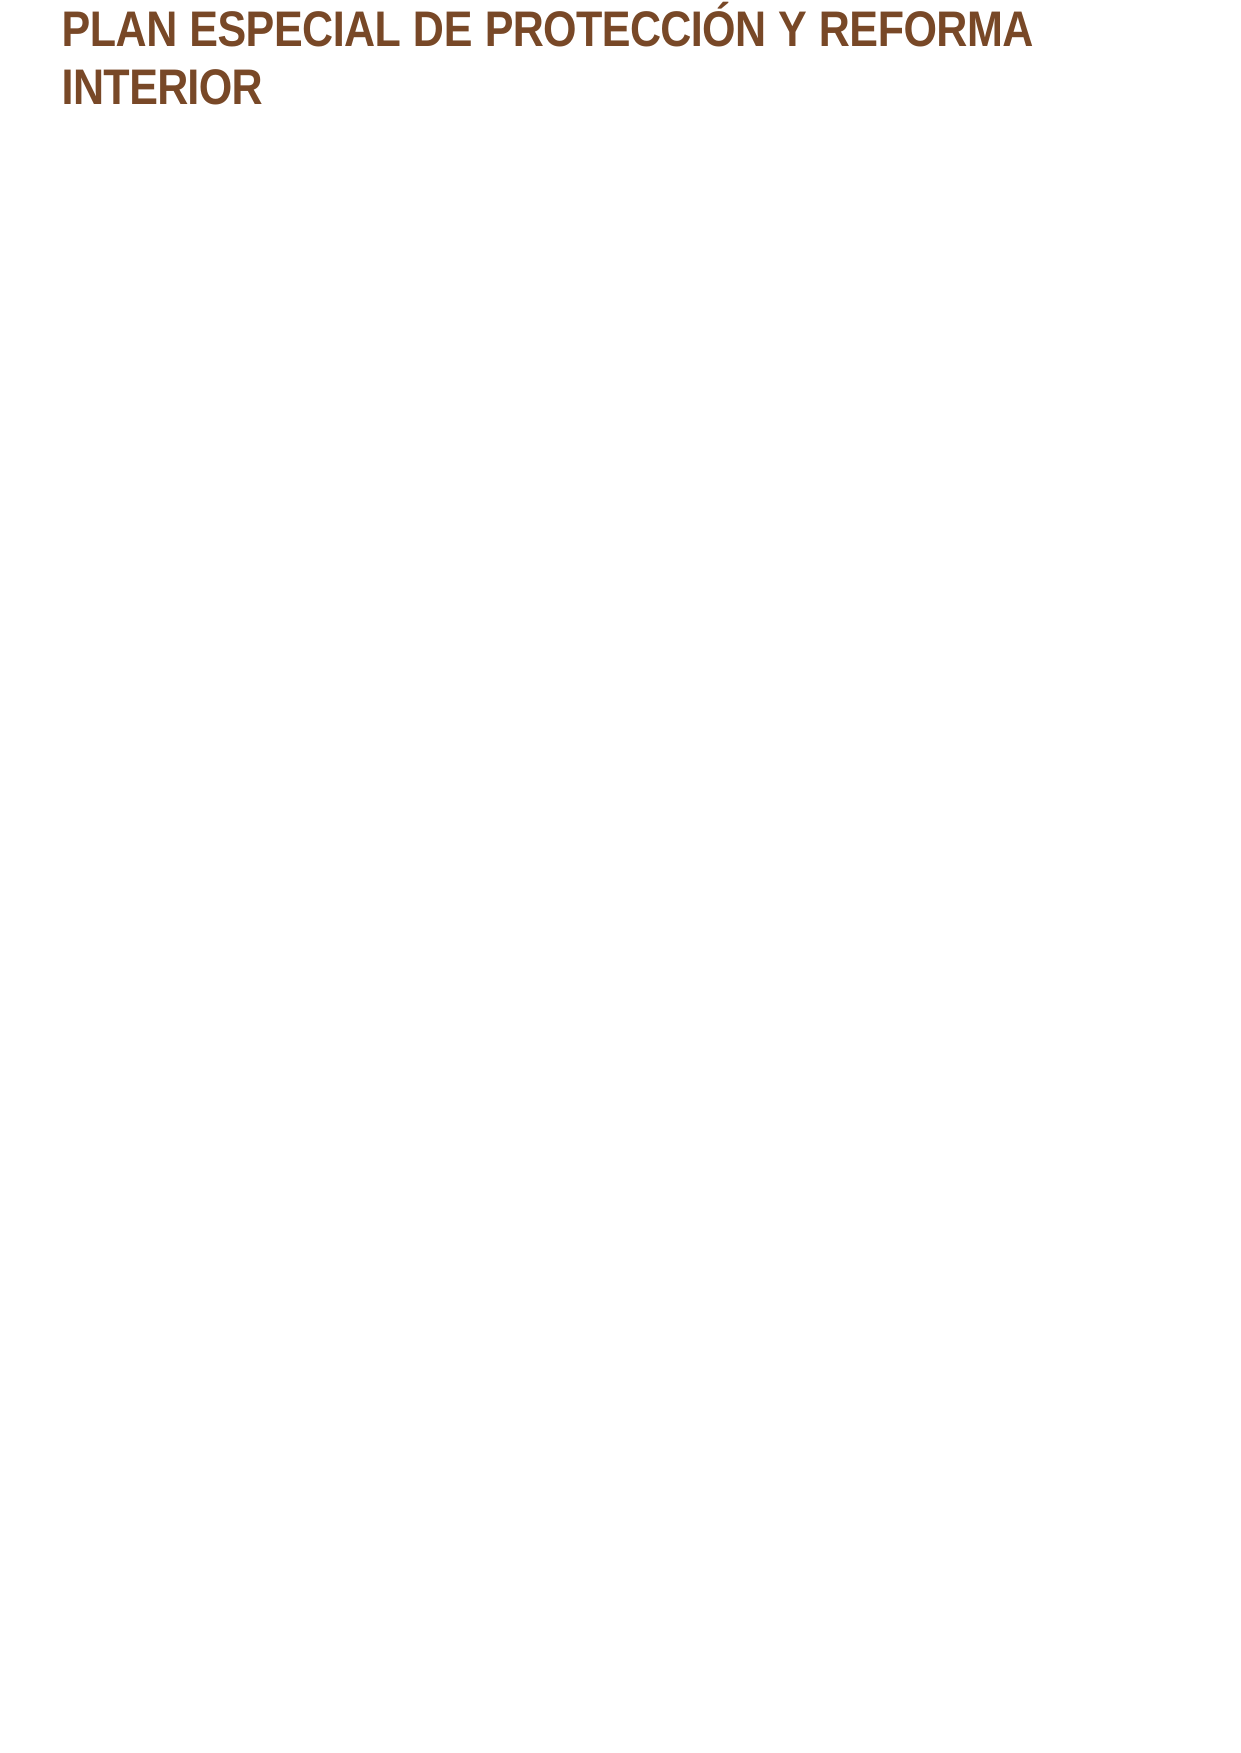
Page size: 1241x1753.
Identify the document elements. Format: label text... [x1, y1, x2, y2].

text PLAN ESPECIAL DE PROTECCIÓN Y REFORMA INTERIOR [61, 0, 1240, 115]
